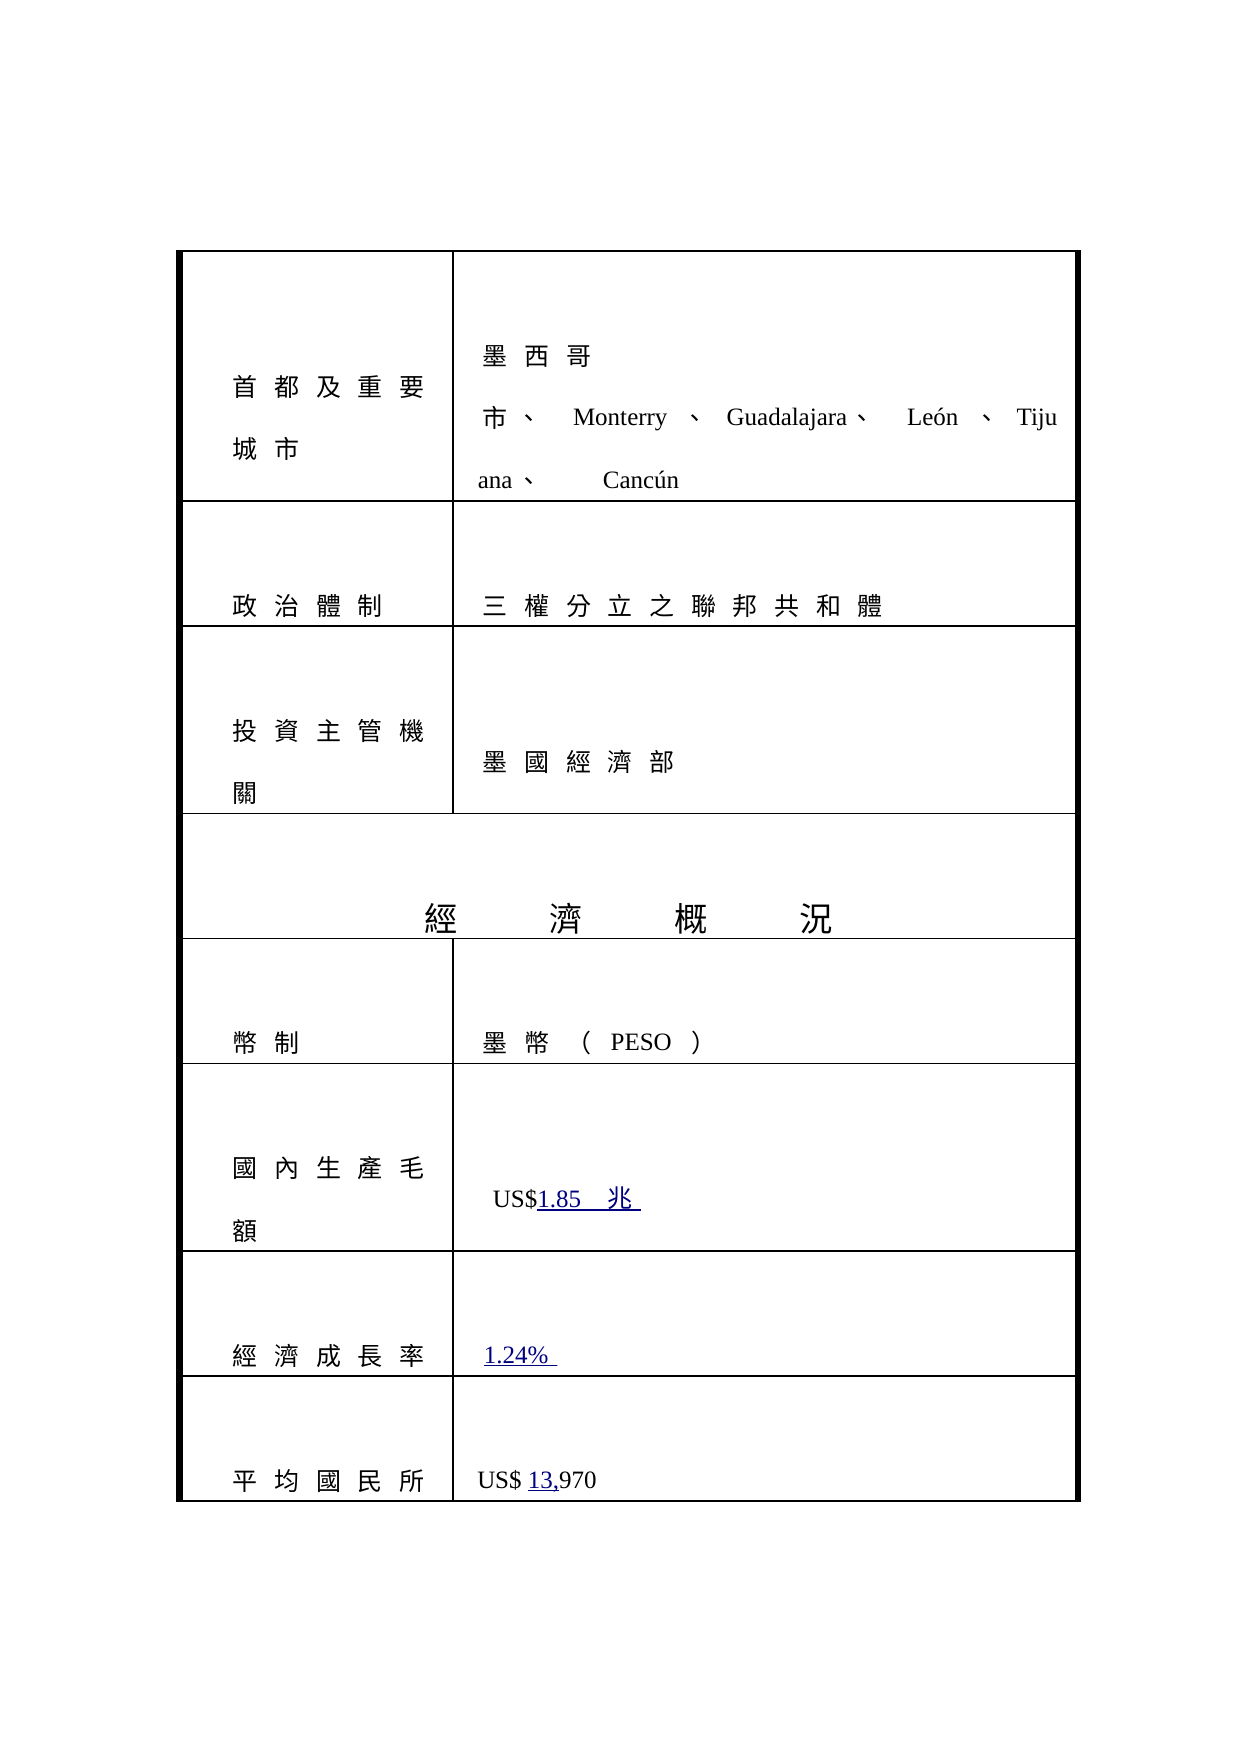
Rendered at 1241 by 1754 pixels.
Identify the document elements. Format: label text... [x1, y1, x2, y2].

table_cell 平均國民所 [183, 1377, 452, 1500]
table_cell 墨國經濟部 [454, 627, 1075, 813]
table_cell 墨幣（PESO） [454, 939, 1075, 1063]
table_cell 墨西哥市、Monterry、Guadalajara、León、Tijuana、 Cancún [454, 252, 1075, 500]
table_cell US$1.85兆 [454, 1064, 1075, 1250]
table_cell 首都及重要城市 [183, 252, 452, 500]
table_cell 幣制 [183, 939, 452, 1063]
table_cell 三權分立之聯邦共和體 [454, 502, 1075, 625]
table_cell US$ 13,970 [454, 1377, 1075, 1500]
table_cell 政治體制 [183, 502, 452, 625]
table_cell 國內生產毛額 [183, 1064, 452, 1250]
table_cell 經濟成長率 [183, 1252, 452, 1375]
table_cell 投資主管機關 [183, 627, 452, 813]
table_cell 1.24% [454, 1252, 1075, 1375]
table_cell 經 濟 概 況 [183, 814, 1075, 938]
